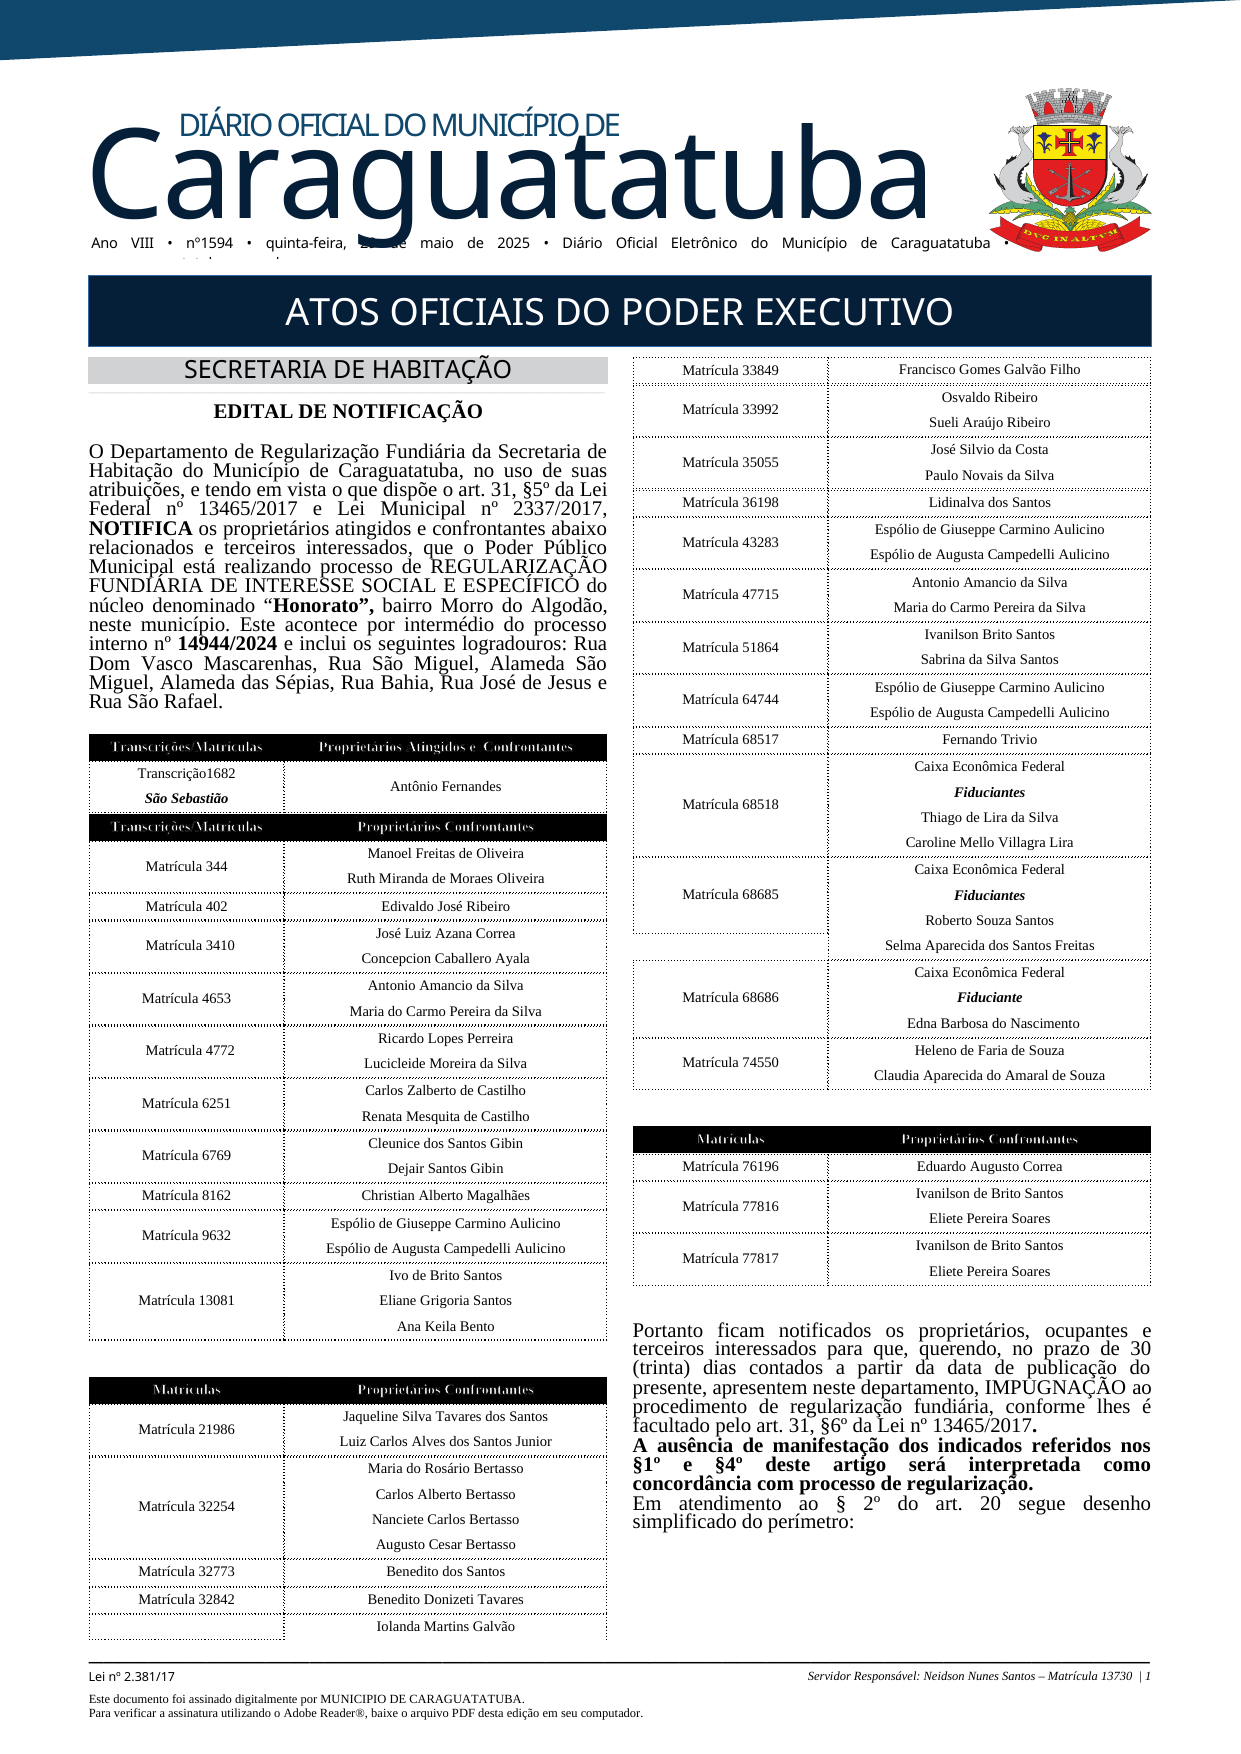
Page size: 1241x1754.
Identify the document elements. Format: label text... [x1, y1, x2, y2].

table_cell Matrícula 64744 [633, 674, 828, 727]
table_cell Fiduciantes [828, 883, 1151, 908]
table_cell Matrícula 68517 [633, 727, 828, 754]
table_cell Antônio Fernandes [284, 761, 607, 813]
table_cell Matrícula 36198 [633, 490, 828, 517]
table_cell Jaqueline Silva Tavares dos Santos [284, 1404, 607, 1430]
text O Departamento de Regularização Fundiária da Secretaria de Habitação do Município de Caraguatatuba, no uso de suas atribuições, e tendo em vista o que dispõe o art. 31, §5º da Lei Federal nº 13465/2017 e Lei Municipal nº 2337/2017, NOTIFICA os proprietários atingidos e confrontantes abaixo relacionados e terceiros interessados, que o Poder Público Municipal está realizando processo de REGULARIZAÇÃO FUNDIÁRIA DE INTERESSE SOCIAL E ESPECÍFICO do núcleo denominado “Honorato”, bairro Morro do Algodão, neste município. Este acontece por intermédio do processo interno nº 14944/2024 e inclui os seguintes logradouros: Rua Dom Vasco Mascarenhas, Rua São Miguel, Alameda São Miguel, Alameda das Sépias, Rua Bahia, Rua José de Jesus e Rua São Rafael. [88, 443, 608, 713]
table_cell Claudia Aparecida do Amaral de Souza [828, 1064, 1151, 1090]
table_cell Dejair Santos Gibin [284, 1157, 607, 1183]
table_cell Espólio de Giuseppe Carmino Aulicino [828, 674, 1151, 701]
table_cell Concepcion Caballero Ayala [284, 947, 607, 973]
text Ano VIII • nº1594 • quinta-feira, 29 de maio de 2025 • Diário Oficial Eletrônico do Município de Caraguatatuba • www.caraguatatuba.sp.gov.br [91, 233, 1010, 259]
table_cell Matrícula 9632 [89, 1210, 284, 1263]
table_header Matrículas [633, 1126, 828, 1153]
table_cell Matrícula 43283 [633, 517, 828, 569]
table_cell José Silvio da Costa [828, 437, 1151, 463]
table_cell Fiduciantes [828, 780, 1151, 806]
table_cell Ivanilson Brito Santos [828, 622, 1151, 648]
table_cell Eduardo Augusto Correa [828, 1154, 1151, 1181]
text Em atendimento ao § 2º do art. 20 segue desenho simplificado do perímetro: [632, 1495, 1152, 1533]
table_cell Caixa Econômica Federal [828, 960, 1151, 986]
table_cell Cleunice dos Santos Gibin [284, 1131, 607, 1157]
table_cell Maria do Carmo Pereira da Silva [828, 596, 1151, 622]
table_cell Renata Mesquita de Castilho [284, 1104, 607, 1131]
table_cell Carlos Zalberto de Castilho [284, 1078, 607, 1104]
table_cell Nanciete Carlos Bertasso [284, 1508, 607, 1533]
table_cell Matrícula 68518 [633, 754, 828, 857]
table_cell Ruth Miranda de Moraes Oliveira [284, 867, 607, 893]
table_cell Matrícula 8162 [89, 1183, 284, 1210]
table_cell Matrícula 76196 [633, 1154, 828, 1181]
table_cell Eliete Pereira Soares [828, 1260, 1151, 1286]
table_cell Matrícula 6769 [89, 1131, 284, 1183]
table_cell Iolanda Martins Galvão [284, 1614, 607, 1640]
table_header Matrículas [89, 1377, 284, 1404]
table_cell São Sebastião [89, 787, 284, 813]
table_cell Ana Keila Bento [284, 1314, 607, 1341]
table_cell Augusto Cesar Bertasso [284, 1533, 607, 1559]
table_cell Roberto Souza Santos [828, 909, 1151, 934]
table_cell [89, 1614, 284, 1640]
table_cell Caroline Mello Villagra Lira [828, 831, 1151, 857]
table_header Transcrições/Matrículas [89, 734, 284, 761]
table_cell Matrícula 13081 [89, 1263, 284, 1341]
table_cell Matrícula 4653 [89, 973, 284, 1026]
table_cell Matrícula 47715 [633, 569, 828, 622]
table_cell Matrícula 4772 [89, 1026, 284, 1078]
table_cell Benedito dos Santos [284, 1559, 607, 1587]
table_cell Fernando Trivio [828, 727, 1151, 754]
table_cell Matrícula 32842 [89, 1587, 284, 1614]
table_cell Matrícula 77816 [633, 1181, 828, 1233]
table_cell Manoel Freitas de Oliveira [284, 841, 607, 867]
table_cell Benedito Donizeti Tavares [284, 1587, 607, 1614]
table_cell Transcrição1682 [89, 761, 284, 787]
table_cell Thiago de Lira da Silva [828, 806, 1151, 831]
table_cell Carlos Alberto Bertasso [284, 1483, 607, 1508]
table_cell Matrícula 74550 [633, 1038, 828, 1090]
table_cell Espólio de Augusta Campedelli Aulicino [828, 543, 1151, 569]
table_cell Maria do Carmo Pereira da Silva [284, 999, 607, 1026]
table_cell Matrícula 402 [89, 893, 284, 921]
text ─────────────────────────────────── [88, 384, 608, 404]
table_cell Edivaldo José Ribeiro [284, 893, 607, 921]
table_cell Matrícula 51864 [633, 622, 828, 674]
table_cell Matrícula 68685 [633, 857, 828, 934]
table_cell Edna Barbosa do Nascimento [828, 1011, 1151, 1038]
text Portanto ficam notificados os proprietários, ocupantes e terceiros interessados para que, querendo, no prazo de 30 (trinta) dias contados a partir da data de publicação do presente, apresentem neste departamento, IMPUGNAÇÃO ao procedimento de regularização fundiária, conforme lhes é facultado pelo art. 31, §6º da Lei nº 13465/2017. [632, 1322, 1152, 1437]
text EDITAL DE NOTIFICAÇÃO [88, 404, 608, 423]
table_cell Matrícula 32773 [89, 1559, 284, 1587]
table_header Proprietários Atingidos e Confrontantes [284, 734, 607, 761]
table_cell Eliete Pereira Soares [828, 1207, 1151, 1233]
table_cell Transcrições/Matrículas [89, 814, 284, 841]
table_cell Matrícula 344 [89, 841, 284, 893]
table_cell Matrícula 77817 [633, 1233, 828, 1286]
table_cell Paulo Novais da Silva [828, 463, 1151, 489]
table_cell Matrícula 68686 [633, 960, 828, 1038]
table_cell Proprietários Confrontantes [284, 814, 607, 841]
table_cell Ivanilson de Brito Santos [828, 1181, 1151, 1207]
table_cell Christian Alberto Magalhães [284, 1183, 607, 1210]
text SECRETARIA DE HABITAÇÃO [88, 357, 608, 384]
table_cell Heleno de Faria de Souza [828, 1038, 1151, 1064]
table_cell Maria do Rosário Bertasso [284, 1456, 607, 1483]
table_cell Luiz Carlos Alves dos Santos Junior [284, 1430, 607, 1456]
table_cell Ivo de Brito Santos [284, 1263, 607, 1289]
table_cell Matrícula 6251 [89, 1078, 284, 1131]
table_cell Osvaldo Ribeiro [828, 385, 1151, 411]
table_cell Sueli Araújo Ribeiro [828, 411, 1151, 437]
table_header Proprietários Confrontantes [284, 1377, 607, 1404]
table_cell Selma Aparecida dos Santos Freitas [828, 934, 1151, 960]
table_cell Ivanilson de Brito Santos [828, 1233, 1151, 1259]
table_cell Espólio de Giuseppe Carmino Aulicino [828, 517, 1151, 543]
table_cell Antonio Amancio da Silva [284, 973, 607, 999]
table_cell Espólio de Augusta Campedelli Aulicino [284, 1237, 607, 1263]
table_cell Matrícula 21986 [89, 1404, 284, 1456]
table_cell Matrícula 3410 [89, 921, 284, 973]
table_cell Espólio de Augusta Campedelli Aulicino [828, 701, 1151, 727]
table_cell Matrícula 35055 [633, 437, 828, 489]
table_cell Lidinalva dos Santos [828, 490, 1151, 517]
table_cell Antonio Amancio da Silva [828, 569, 1151, 596]
table_header Proprietários Confrontantes [828, 1126, 1151, 1153]
table_cell Espólio de Giuseppe Carmino Aulicino [284, 1210, 607, 1237]
table_cell Matrícula 33849 [633, 357, 828, 384]
text A ausência de manifestação dos indicados referidos nos §1º e §4º deste artigo será interpretada como concordância com processo de regularização. [632, 1437, 1152, 1495]
table_cell Ricardo Lopes Perreira [284, 1026, 607, 1052]
table_cell José Luiz Azana Correa [284, 921, 607, 947]
table_cell Fiduciante [828, 986, 1151, 1011]
table_cell Lucicleide Moreira da Silva [284, 1052, 607, 1078]
table_cell Eliane Grigoria Santos [284, 1289, 607, 1314]
table_cell Caixa Econômica Federal [828, 857, 1151, 883]
table_cell Caixa Econômica Federal [828, 754, 1151, 780]
table_cell Sabrina da Silva Santos [828, 648, 1151, 674]
table_cell Francisco Gomes Galvão Filho [828, 357, 1151, 384]
table_cell Matrícula 33992 [633, 385, 828, 437]
table_cell Matrícula 32254 [89, 1456, 284, 1559]
